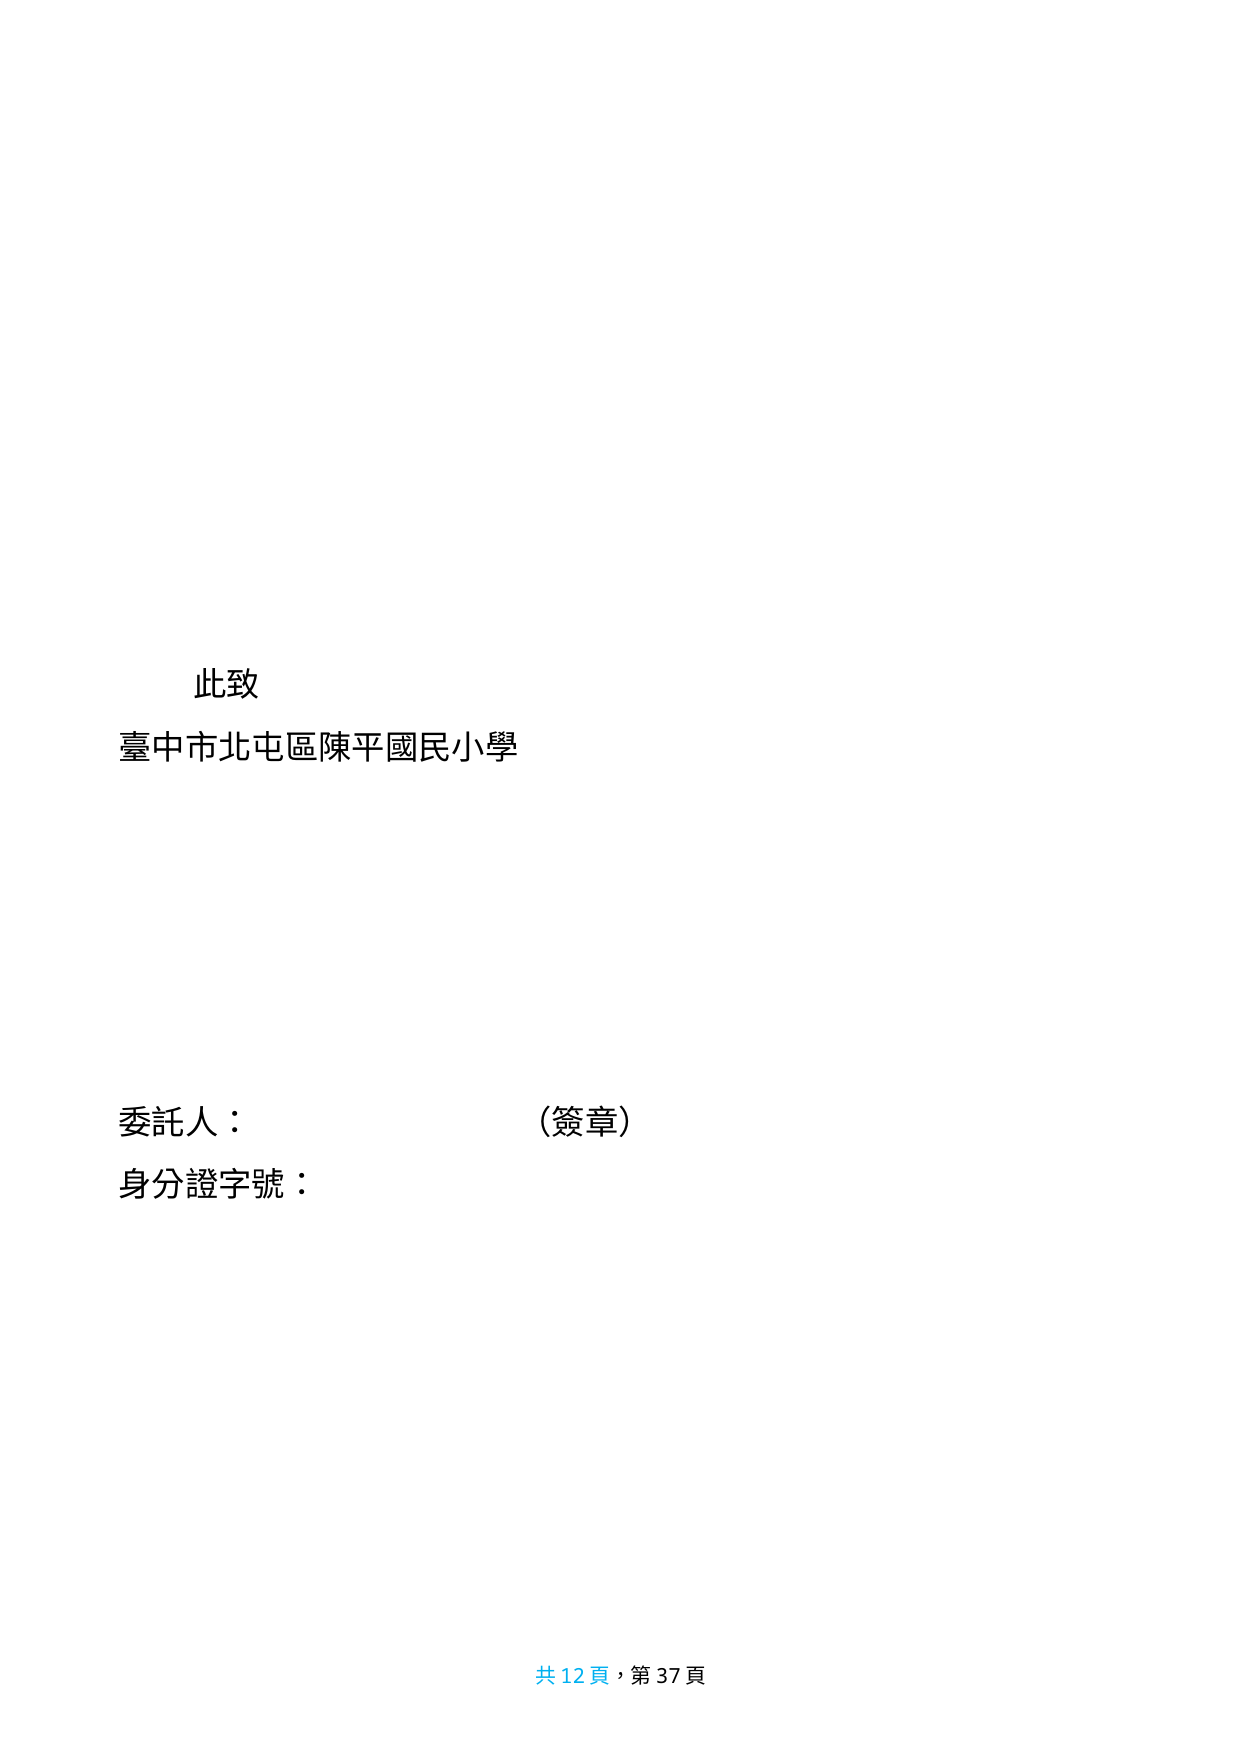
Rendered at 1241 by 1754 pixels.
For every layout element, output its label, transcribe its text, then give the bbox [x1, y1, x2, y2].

text 臺中市北屯區陳平國民小學 [118, 703, 1122, 766]
text 此致 [118, 641, 1122, 703]
text 委託人： （簽章） [118, 1078, 1122, 1141]
text 身分證字號： [118, 1141, 1122, 1203]
